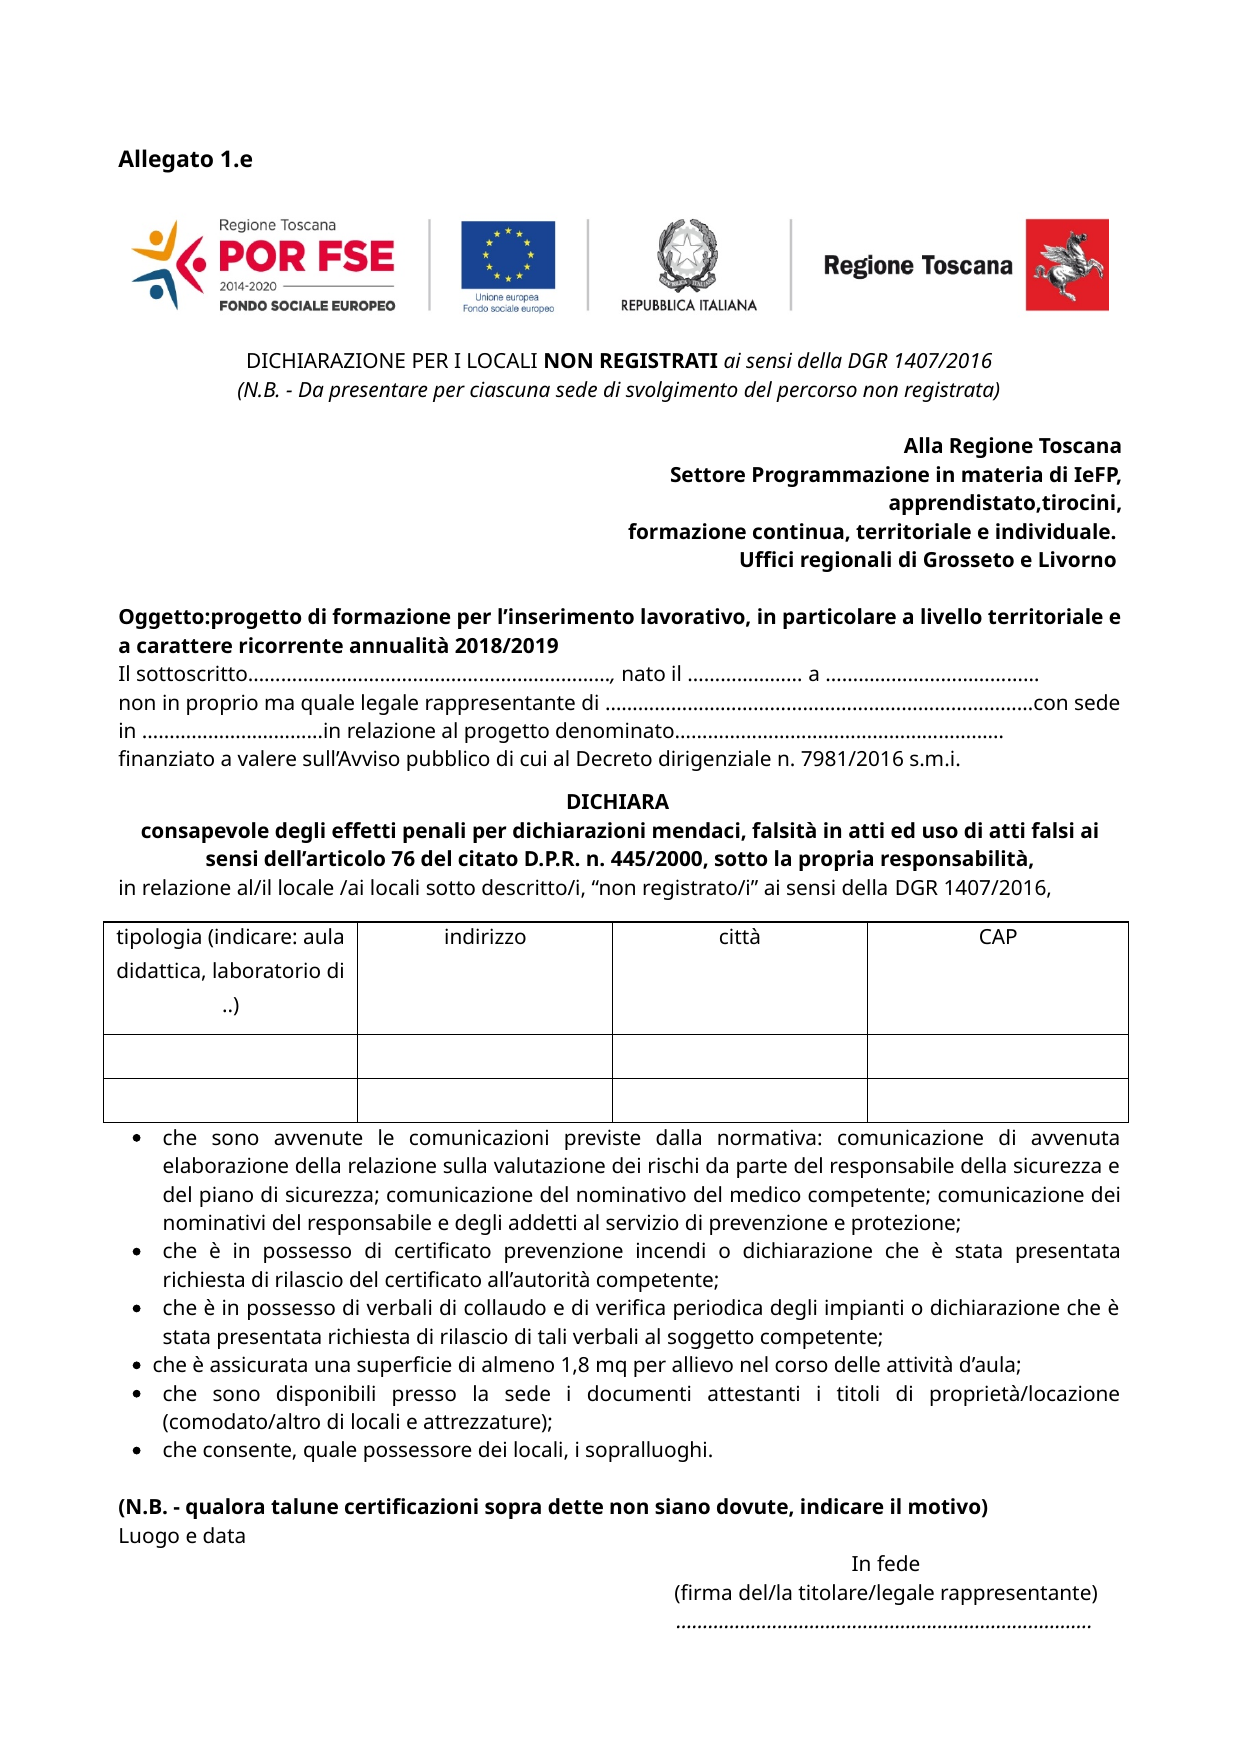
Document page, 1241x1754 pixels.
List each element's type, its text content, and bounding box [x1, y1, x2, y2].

table_cell [104, 1079, 357, 1122]
list che consente, quale possessore dei locali, i sopralluoghi. [133, 1436, 1122, 1464]
table_header città [613, 923, 867, 1034]
text DICHIARAZIONE PER I LOCALI NON REGISTRATI ai sensi della DGR 1407/2016 [118, 346, 1122, 375]
text in relazione al/il locale /ai locali sotto descritto/i, “non registrato/i” ai sensi della DGR 1407/2016, [118, 873, 1122, 901]
table_cell [868, 1035, 1128, 1078]
table_header tipologia (indicare: aula didattica, laboratorio di ..) [104, 923, 357, 1034]
list che sono avvenute le comunicazioni previste dalla normativa: comunicazione di avvenuta elaborazione della relazione sulla valutazione dei rischi da parte del responsabile della sicurezza e del piano di sicurezza; comunicazione del nominativo del medico competente; comunicazione dei nominativi del responsabile e degli addetti al servizio di prevenzione e protezione; [133, 1123, 1122, 1237]
text Luogo e data [118, 1521, 1122, 1549]
text Uffici regionali di Grosseto e Livorno [118, 545, 1122, 574]
text In fede [650, 1549, 1122, 1578]
text (firma del/la titolare/legale rappresentante) [650, 1578, 1122, 1606]
text Il sottoscritto…………………………………………………………, nato il ………………… a ………………………………… [118, 659, 1122, 688]
text finanziato a valere sull’Avviso pubblico di cui al Decreto dirigenziale n. 7981/2016 s.m.i. [118, 744, 1122, 773]
text apprendistato,tirocini, [118, 488, 1122, 517]
table_cell [358, 1035, 612, 1078]
table_cell [104, 1035, 357, 1078]
text Settore Programmazione in materia di IeFP, [118, 460, 1122, 488]
table_header CAP [868, 923, 1128, 1034]
text formazione continua, territoriale e individuale. [118, 517, 1122, 545]
text DICHIARA [118, 787, 1122, 816]
list che è in possesso di verbali di collaudo e di verifica periodica degli impianti o dichiarazione che è stata presentata richiesta di rilascio di tali verbali al soggetto competente; [133, 1293, 1122, 1350]
text Alla Regione Toscana [118, 432, 1122, 460]
table_header indirizzo [358, 923, 612, 1034]
text …………………………………………………………………… [650, 1606, 1122, 1635]
subtitle Allegato 1.e [118, 143, 1122, 174]
text Oggetto:progetto di formazione per l’inserimento lavorativo, in particolare a livello territoriale e a carattere ricorrente annualità 2018/2019 [118, 602, 1122, 659]
picture [131, 212, 1109, 318]
list che è in possesso di certificato prevenzione incendi o dichiarazione che è stata presentata richiesta di rilascio del certificato all’autorità competente; [133, 1237, 1122, 1293]
text (N.B. - Da presentare per ciascuna sede di svolgimento del percorso non registrata) [118, 375, 1122, 403]
table_cell [358, 1079, 612, 1122]
list che è assicurata una superficie di almeno 1,8 mq per allievo nel corso delle attività d’aula; [133, 1350, 1122, 1379]
table_cell [613, 1079, 867, 1122]
text (N.B. - qualora talune certificazioni sopra dette non siano dovute, indicare il motivo) [118, 1492, 1122, 1521]
list che sono disponibili presso la sede i documenti attestanti i titoli di proprietà/locazione (comodato/altro di locali e attrezzature); [133, 1379, 1122, 1436]
text non in proprio ma quale legale rappresentante di ……………………………………………………………………con sede in ……………………………in relazione al progetto denominato…………………………………………………… [118, 688, 1122, 744]
text consapevole degli effetti penali per dichiarazioni mendaci, falsità in atti ed uso di atti falsi ai sensi dell’articolo 76 del citato D.P.R. n. 445/2000, sotto la propria responsabilità, [118, 816, 1122, 873]
table_cell [868, 1079, 1128, 1122]
table_cell [613, 1035, 867, 1078]
